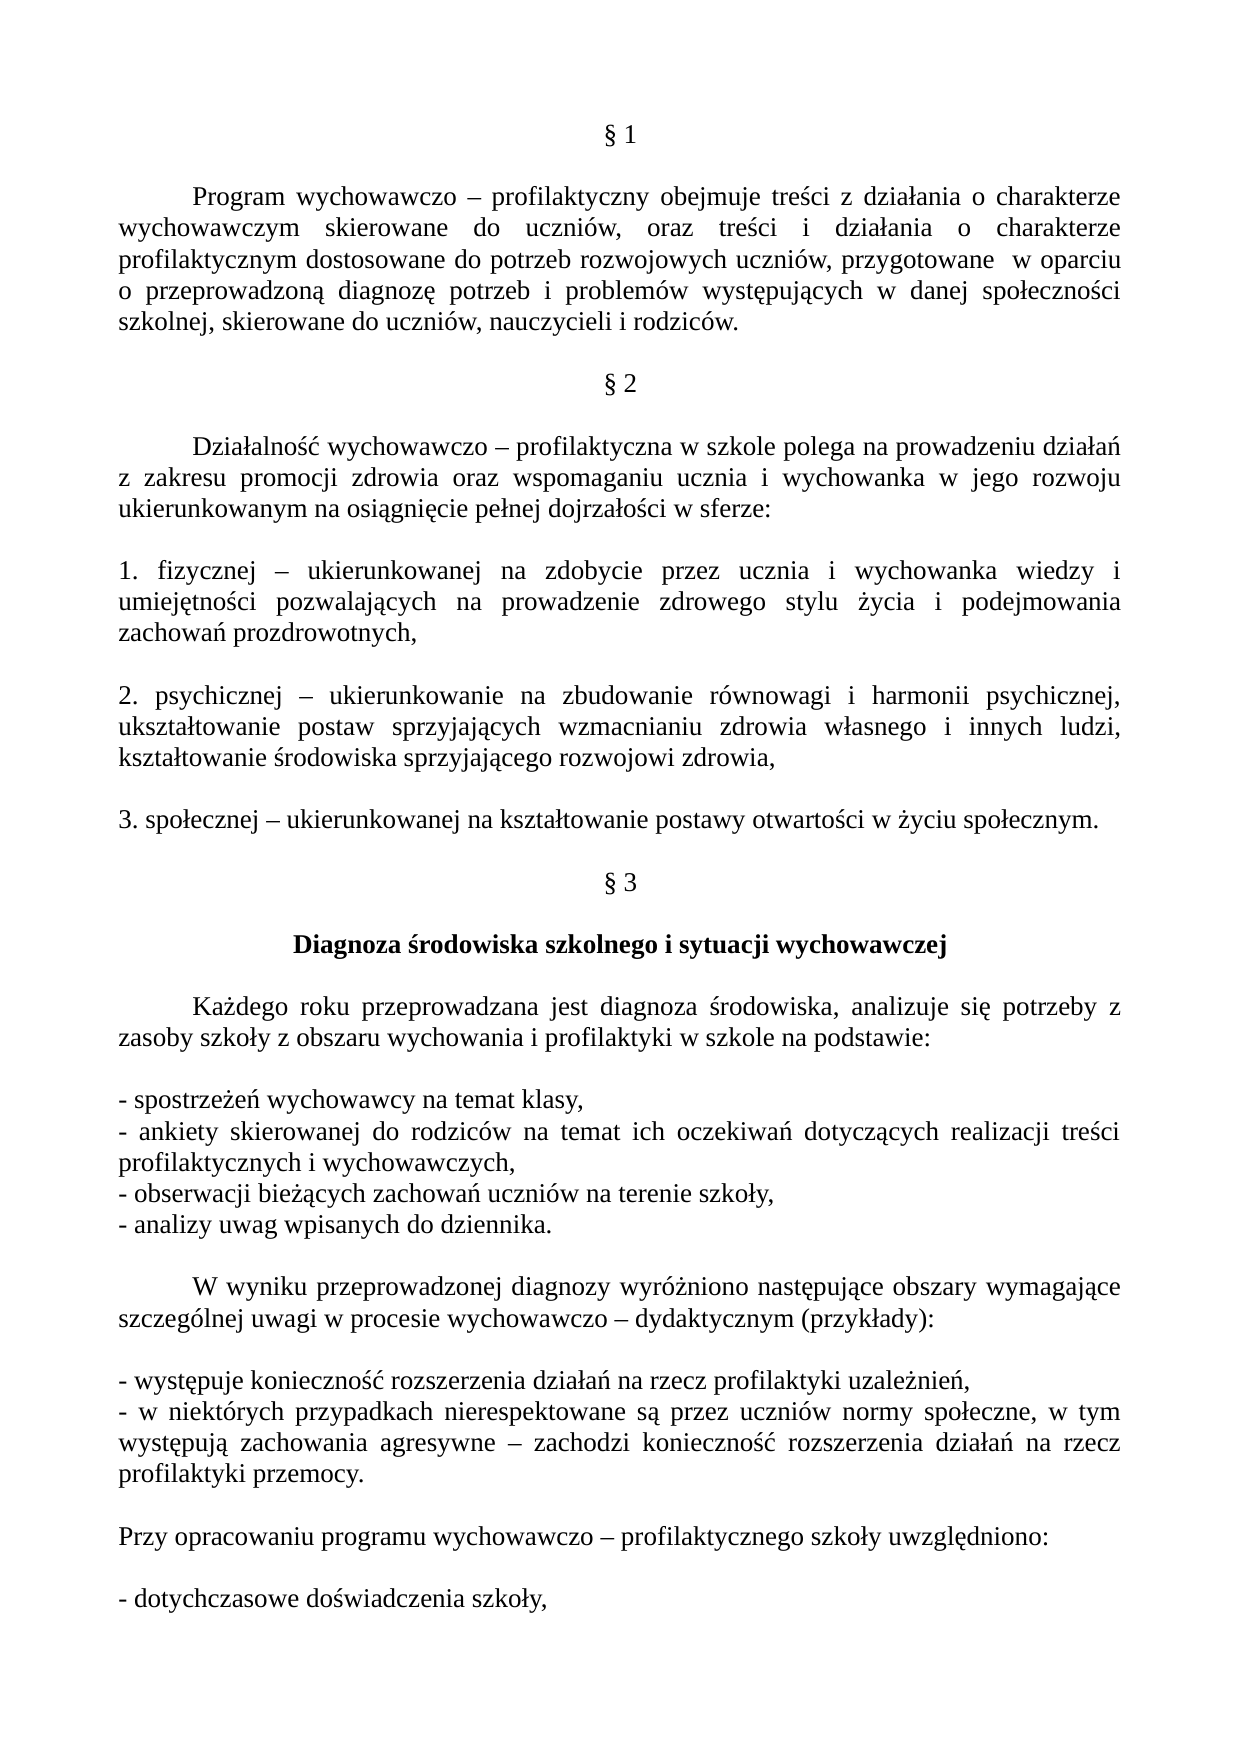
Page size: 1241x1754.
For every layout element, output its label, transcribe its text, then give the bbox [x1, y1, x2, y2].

text - w niektórych przypadkach nierespektowane są przez uczniów normy społeczne, w tym występują zachowania agresywne – zachodzi konieczność rozszerzenia działań na rzecz profilaktyki przemocy. [118, 1395, 1122, 1488]
text § 3 [118, 866, 1122, 897]
text - analizy uwag wpisanych do dziennika. [118, 1208, 1122, 1239]
text - spostrzeżeń wychowawcy na temat klasy, [118, 1084, 1122, 1115]
text § 1 [118, 118, 1122, 149]
text - obserwacji bieżących zachowań uczniów na terenie szkoły, [118, 1177, 1122, 1208]
text Każdego roku przeprowadzana jest diagnoza środowiska, analizuje się potrzeby z zasoby szkoły z obszaru wychowania i profilaktyki w szkole na podstawie: [118, 990, 1122, 1052]
text § 2 [118, 367, 1122, 398]
text Program wychowawczo – profilaktyczny obejmuje treści z działania o charakterze wychowawczym skierowane do uczniów, oraz treści i działania o charakterze profilaktycznym dostosowane do potrzeb rozwojowych uczniów, przygotowane w oparciu o przeprowadzoną diagnozę potrzeb i problemów występujących w danej społeczności szkolnej, skierowane do uczniów, nauczycieli i rodziców. [118, 180, 1122, 336]
text - występuje konieczność rozszerzenia działań na rzecz profilaktyki uzależnień, [118, 1364, 1122, 1395]
text - ankiety skierowanej do rodziców na temat ich oczekiwań dotyczących realizacji treści profilaktycznych i wychowawczych, [118, 1115, 1122, 1177]
text 1. fizycznej – ukierunkowanej na zdobycie przez ucznia i wychowanka wiedzy i umiejętności pozwalających na prowadzenie zdrowego stylu życia i podejmowania zachowań prozdrowotnych, [118, 554, 1122, 648]
text 2. psychicznej – ukierunkowanie na zbudowanie równowagi i harmonii psychicznej, ukształtowanie postaw sprzyjających wzmacnianiu zdrowia własnego i innych ludzi, kształtowanie środowiska sprzyjającego rozwojowi zdrowia, [118, 679, 1122, 772]
text Diagnoza środowiska szkolnego i sytuacji wychowawczej [118, 928, 1122, 959]
text Działalność wychowawczo – profilaktyczna w szkole polega na prowadzeniu działań z zakresu promocji zdrowia oraz wspomaganiu ucznia i wychowanka w jego rozwoju ukierunkowanym na osiągnięcie pełnej dojrzałości w sferze: [118, 429, 1122, 523]
text 3. społecznej – ukierunkowanej na kształtowanie postawy otwartości w życiu społecznym. [118, 803, 1122, 834]
text W wyniku przeprowadzonej diagnozy wyróżniono następujące obszary wymagające szczególnej uwagi w procesie wychowawczo – dydaktycznym (przykłady): [118, 1271, 1122, 1333]
text - dotychczasowe doświadczenia szkoły, [118, 1582, 1122, 1613]
text Przy opracowaniu programu wychowawczo – profilaktycznego szkoły uwzględniono: [118, 1520, 1122, 1551]
